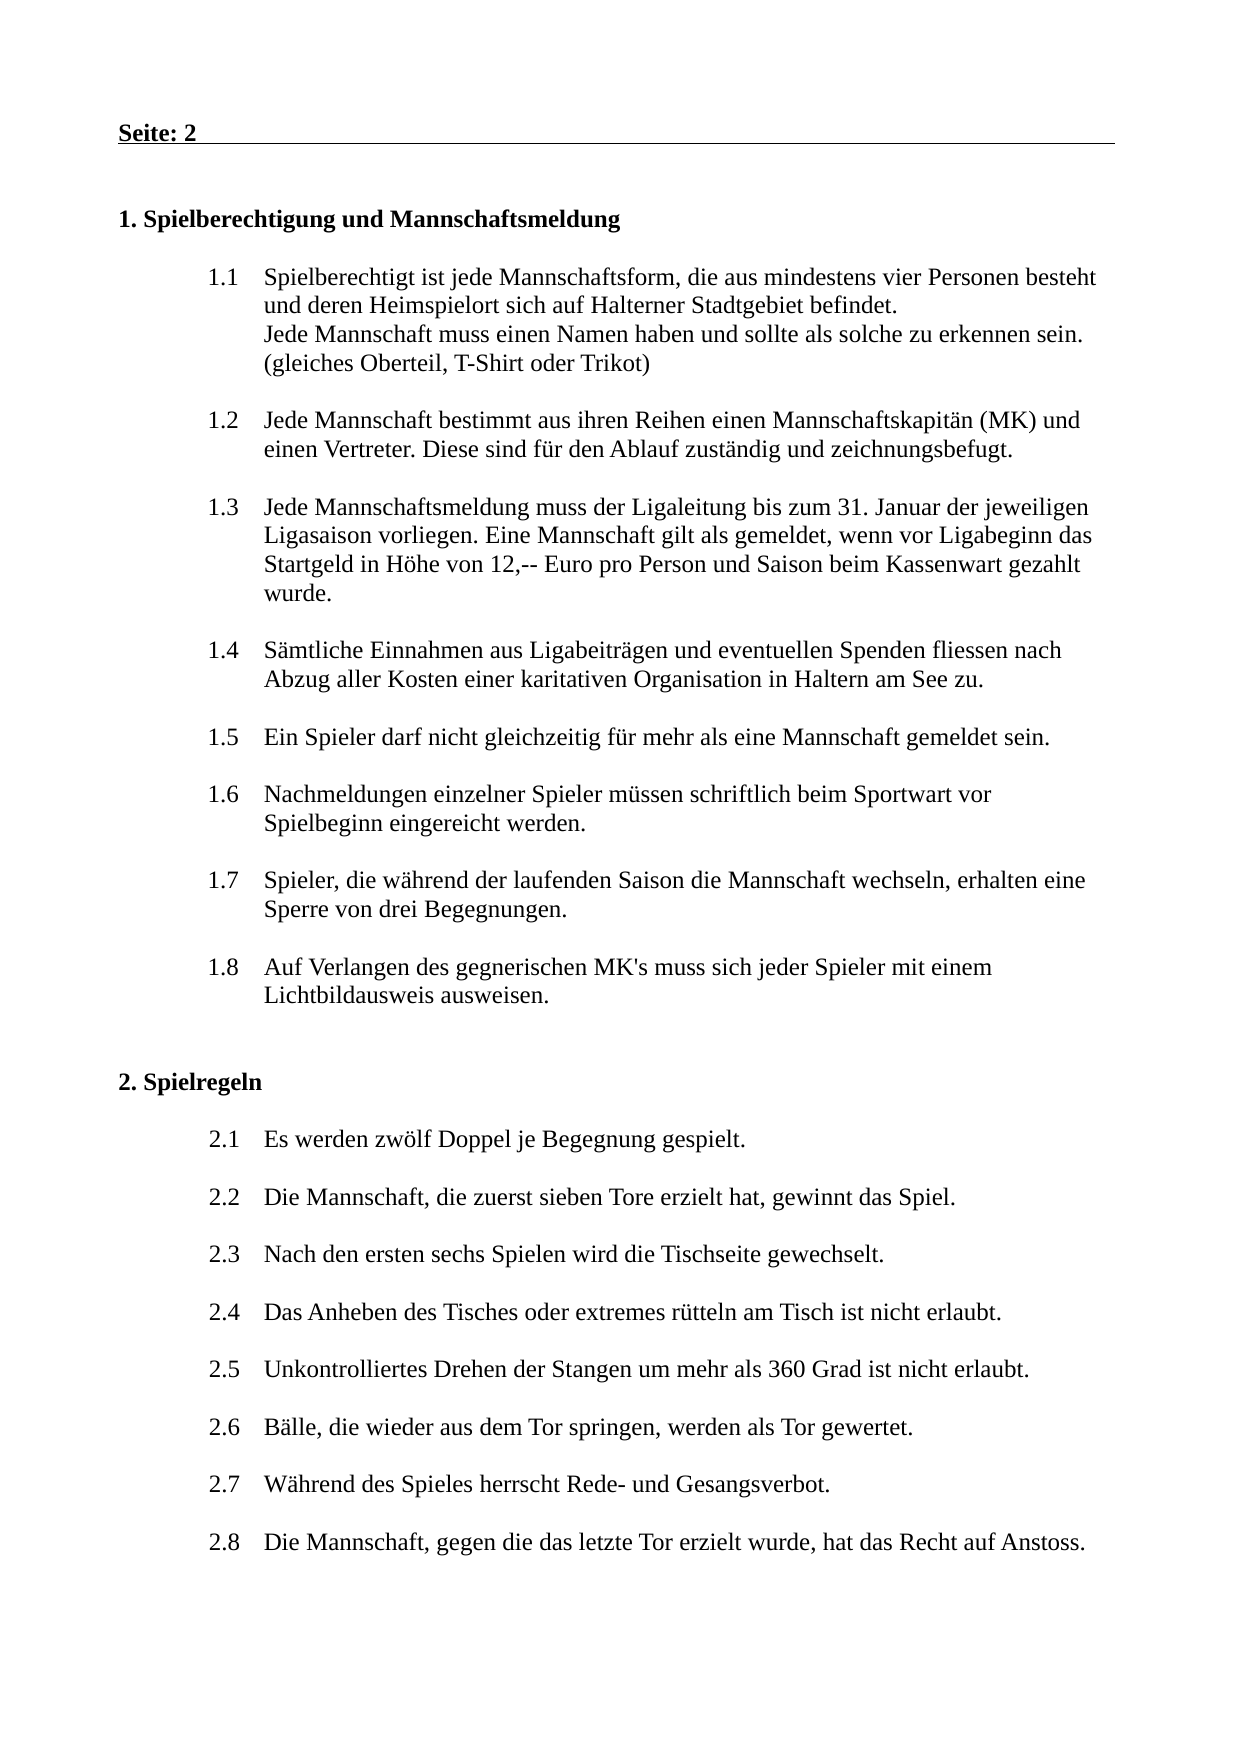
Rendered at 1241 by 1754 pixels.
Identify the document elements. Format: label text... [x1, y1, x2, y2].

text 2.4 Das Anheben des Tisches oder extremes rütteln am Tisch ist nicht erlaubt. [118, 1297, 1122, 1326]
text 2.6 Bälle, die wieder aus dem Tor springen, werden als Tor gewertet. [118, 1412, 1122, 1441]
text 1.5 Ein Spieler darf nicht gleichzeitig für mehr als eine Mannschaft gemeldet sein. [118, 722, 1122, 751]
text Sperre von drei Begegnungen. [118, 894, 1122, 923]
text (gleiches Oberteil, T-Shirt oder Trikot) [118, 348, 1122, 377]
text 2.5 Unkontrolliertes Drehen der Stangen um mehr als 360 Grad ist nicht erlaubt. [118, 1354, 1122, 1383]
text 1.7 Spieler, die während der laufenden Saison die Mannschaft wechseln, erhalten eine [118, 866, 1122, 894]
text Lichtbildausweis ausweisen. [118, 981, 1122, 1009]
text 1.8 Auf Verlangen des gegnerischen MK's muss sich jeder Spieler mit einem [118, 952, 1122, 981]
text 1.1 Spielberechtigt ist jede Mannschaftsform, die aus mindestens vier Personen besteht und deren Heimspielort sich auf Halterner Stadtgebiet befindet. [118, 262, 1122, 319]
text 1.3 Jede Mannschaftsmeldung muss der Ligaleitung bis zum 31. Januar der jeweiligen [118, 492, 1122, 521]
text 2.3 Nach den ersten sechs Spielen wird die Tischseite gewechselt. [118, 1239, 1122, 1268]
text 2.2 Die Mannschaft, die zuerst sieben Tore erzielt hat, gewinnt das Spiel. [118, 1182, 1122, 1211]
text 2.8 Die Mannschaft, gegen die das letzte Tor erzielt wurde, hat das Recht auf Anstoss. [118, 1527, 1122, 1556]
text Startgeld in Höhe von 12,-- Euro pro Person und Saison beim Kassenwart gezahlt [118, 549, 1122, 578]
text Jede Mannschaft muss einen Namen haben und sollte als solche zu erkennen sein. [118, 319, 1122, 348]
text Seite: 2 [118, 118, 1122, 147]
text 1.4 Sämtliche Einnahmen aus Ligabeiträgen und eventuellen Spenden fliessen nach Abzug aller Kosten einer karitativen Organisation in Haltern am See zu. [118, 636, 1122, 693]
text 2.7 Während des Spieles herrscht Rede- und Gesangsverbot. [118, 1469, 1122, 1498]
text 2.1 Es werden zwölf Doppel je Begegnung gespielt. [118, 1124, 1122, 1153]
text Spielbeginn eingereicht werden. [118, 808, 1122, 837]
text 2. Spielregeln [118, 1067, 1122, 1096]
text 1. Spielberechtigung und Mannschaftsmeldung [118, 204, 1122, 233]
text Ligasaison vorliegen. Eine Mannschaft gilt als gemeldet, wenn vor Ligabeginn das [118, 521, 1122, 549]
text 1.2 Jede Mannschaft bestimmt aus ihren Reihen einen Mannschaftskapitän (MK) und [118, 406, 1122, 434]
text einen Vertreter. Diese sind für den Ablauf zuständig und zeichnungsbefugt. [118, 434, 1122, 463]
text 1.6 Nachmeldungen einzelner Spieler müssen schriftlich beim Sportwart vor [118, 779, 1122, 808]
text wurde. [118, 578, 1122, 607]
